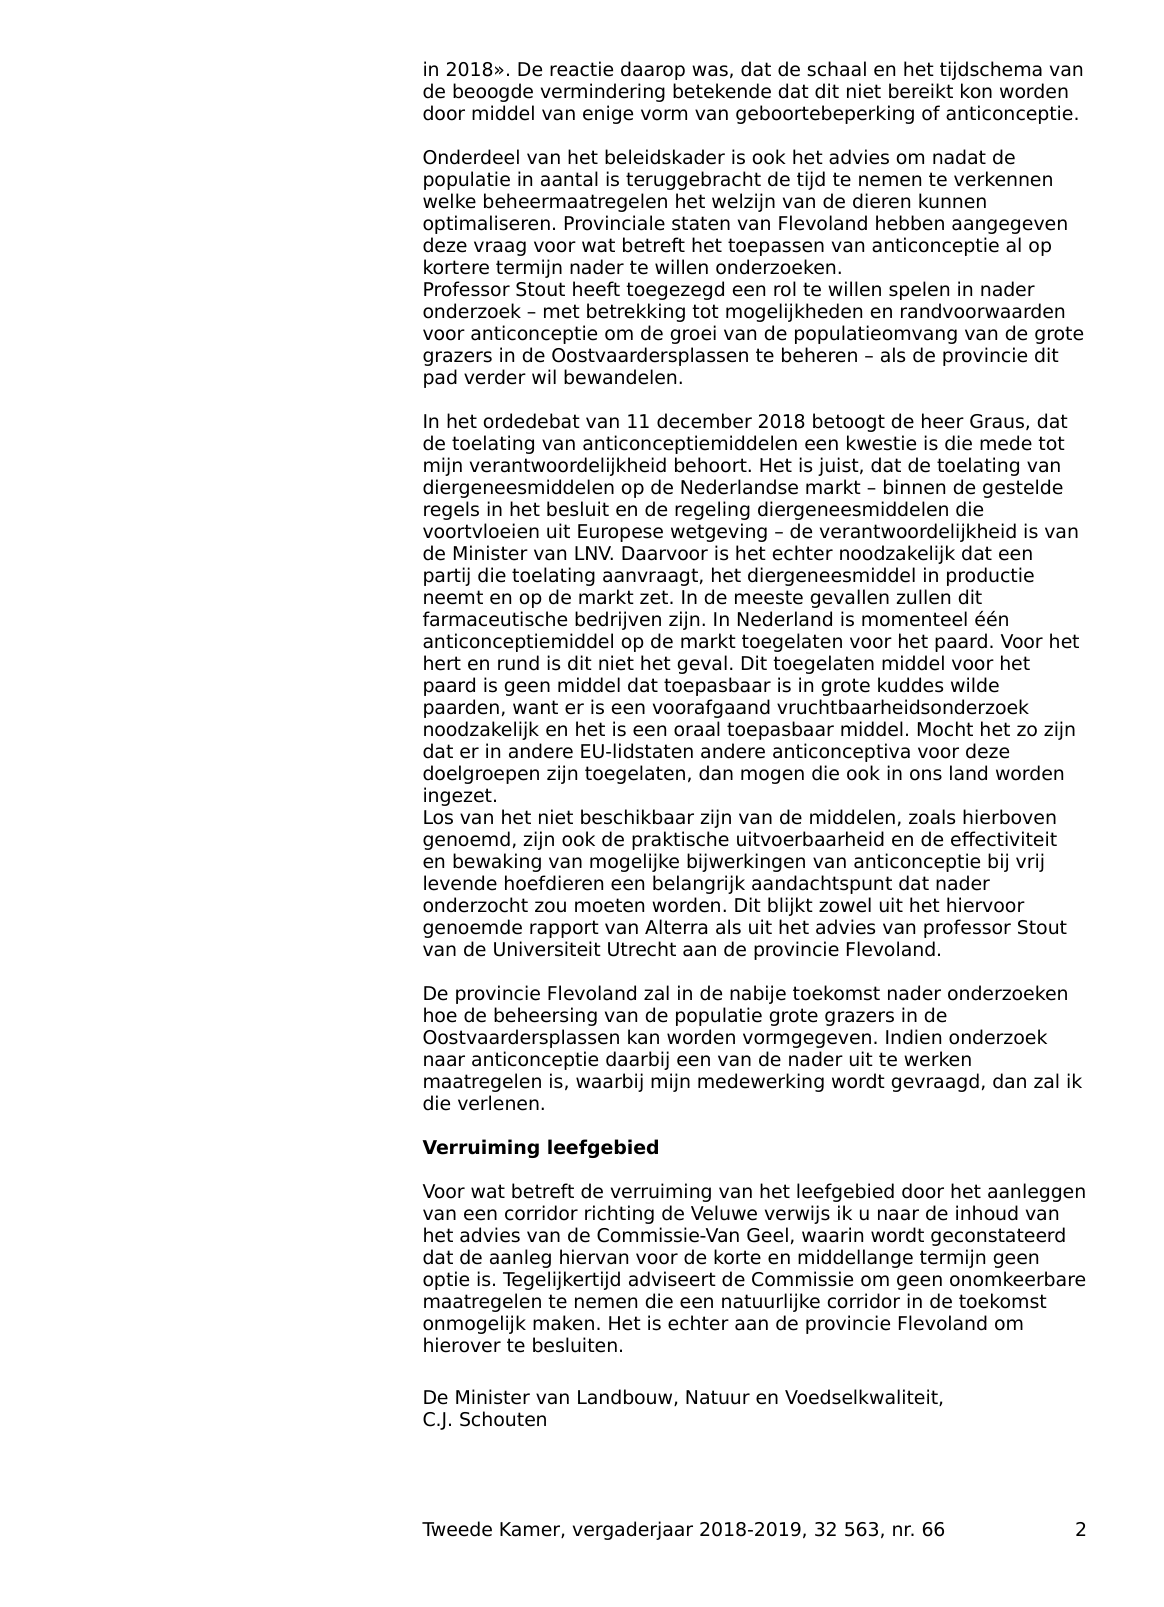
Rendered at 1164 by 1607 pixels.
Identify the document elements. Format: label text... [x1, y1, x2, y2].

text in 2018». De reactie daarop was, dat de schaal en het tijdschema van de beoogde vermindering betekende dat dit niet bereikt kon worden door middel van enige vorm van geboortebeperking of anticonceptie. [422, 59, 1087, 125]
text De provincie Flevoland zal in de nabije toekomst nader onderzoeken hoe de beheersing van de populatie grote grazers in de Oostvaardersplassen kan worden vormgegeven. Indien onderzoek naar anticonceptie daarbij een van de nader uit te werken maatregelen is, waarbij mijn medewerking wordt gevraagd, dan zal ik die verlenen. [422, 983, 1087, 1115]
text Los van het niet beschikbaar zijn van de middelen, zoals hierboven genoemd, zijn ook de praktische uitvoerbaarheid en de effectiviteit en bewaking van mogelijke bijwerkingen van anticonceptie bij vrij levende hoefdieren een belangrijk aandachtspunt dat nader onderzocht zou moeten worden. Dit blijkt zowel uit het hiervoor genoemde rapport van Alterra als uit het advies van professor Stout van de Universiteit Utrecht aan de provincie Flevoland. [422, 807, 1087, 961]
subtitle Verruiming leefgebied [422, 1137, 1087, 1159]
text De Minister van Landbouw, Natuur en Voedselkwaliteit, C.J. Schouten [422, 1387, 1087, 1431]
text Professor Stout heeft toegezegd een rol te willen spelen in nader onderzoek – met betrekking tot mogelijkheden en randvoorwaarden voor anticonceptie om de groei van de populatieomvang van de grote grazers in de Oostvaardersplassen te beheren – als de provincie dit pad verder wil bewandelen. [422, 279, 1087, 389]
text Onderdeel van het beleidskader is ook het advies om nadat de populatie in aantal is teruggebracht de tijd te nemen te verkennen welke beheermaatregelen het welzijn van de dieren kunnen optimaliseren. Provinciale staten van Flevoland hebben aangegeven deze vraag voor wat betreft het toepassen van anticonceptie al op kortere termijn nader te willen onderzoeken. [422, 147, 1087, 279]
text In het ordedebat van 11 december 2018 betoogt de heer Graus, dat de toelating van anticonceptiemiddelen een kwestie is die mede tot mijn verantwoordelijkheid behoort. Het is juist, dat de toelating van diergeneesmiddelen op de Nederlandse markt – binnen de gestelde regels in het besluit en de regeling diergeneesmiddelen die voortvloeien uit Europese wetgeving – de verantwoordelijkheid is van de Minister van LNV. Daarvoor is het echter noodzakelijk dat een partij die toelating aanvraagt, het diergeneesmiddel in productie neemt en op de markt zet. In de meeste gevallen zullen dit farmaceutische bedrijven zijn. In Nederland is momenteel één anticonceptiemiddel op de markt toegelaten voor het paard. Voor het hert en rund is dit niet het geval. Dit toegelaten middel voor het paard is geen middel dat toepasbaar is in grote kuddes wilde paarden, want er is een voorafgaand vruchtbaarheidsonderzoek noodzakelijk en het is een oraal toepasbaar middel. Mocht het zo zijn dat er in andere EU-lidstaten andere anticonceptiva voor deze doelgroepen zijn toegelaten, dan mogen die ook in ons land worden ingezet. [422, 411, 1087, 807]
text Voor wat betreft de verruiming van het leefgebied door het aanleggen van een corridor richting de Veluwe verwijs ik u naar de inhoud van het advies van de Commissie-Van Geel, waarin wordt geconstateerd dat de aanleg hiervan voor de korte en middellange termijn geen optie is. Tegelijkertijd adviseert de Commissie om geen onomkeerbare maatregelen te nemen die een natuurlijke corridor in de toekomst onmogelijk maken. Het is echter aan de provincie Flevoland om hierover te besluiten. [422, 1181, 1087, 1357]
